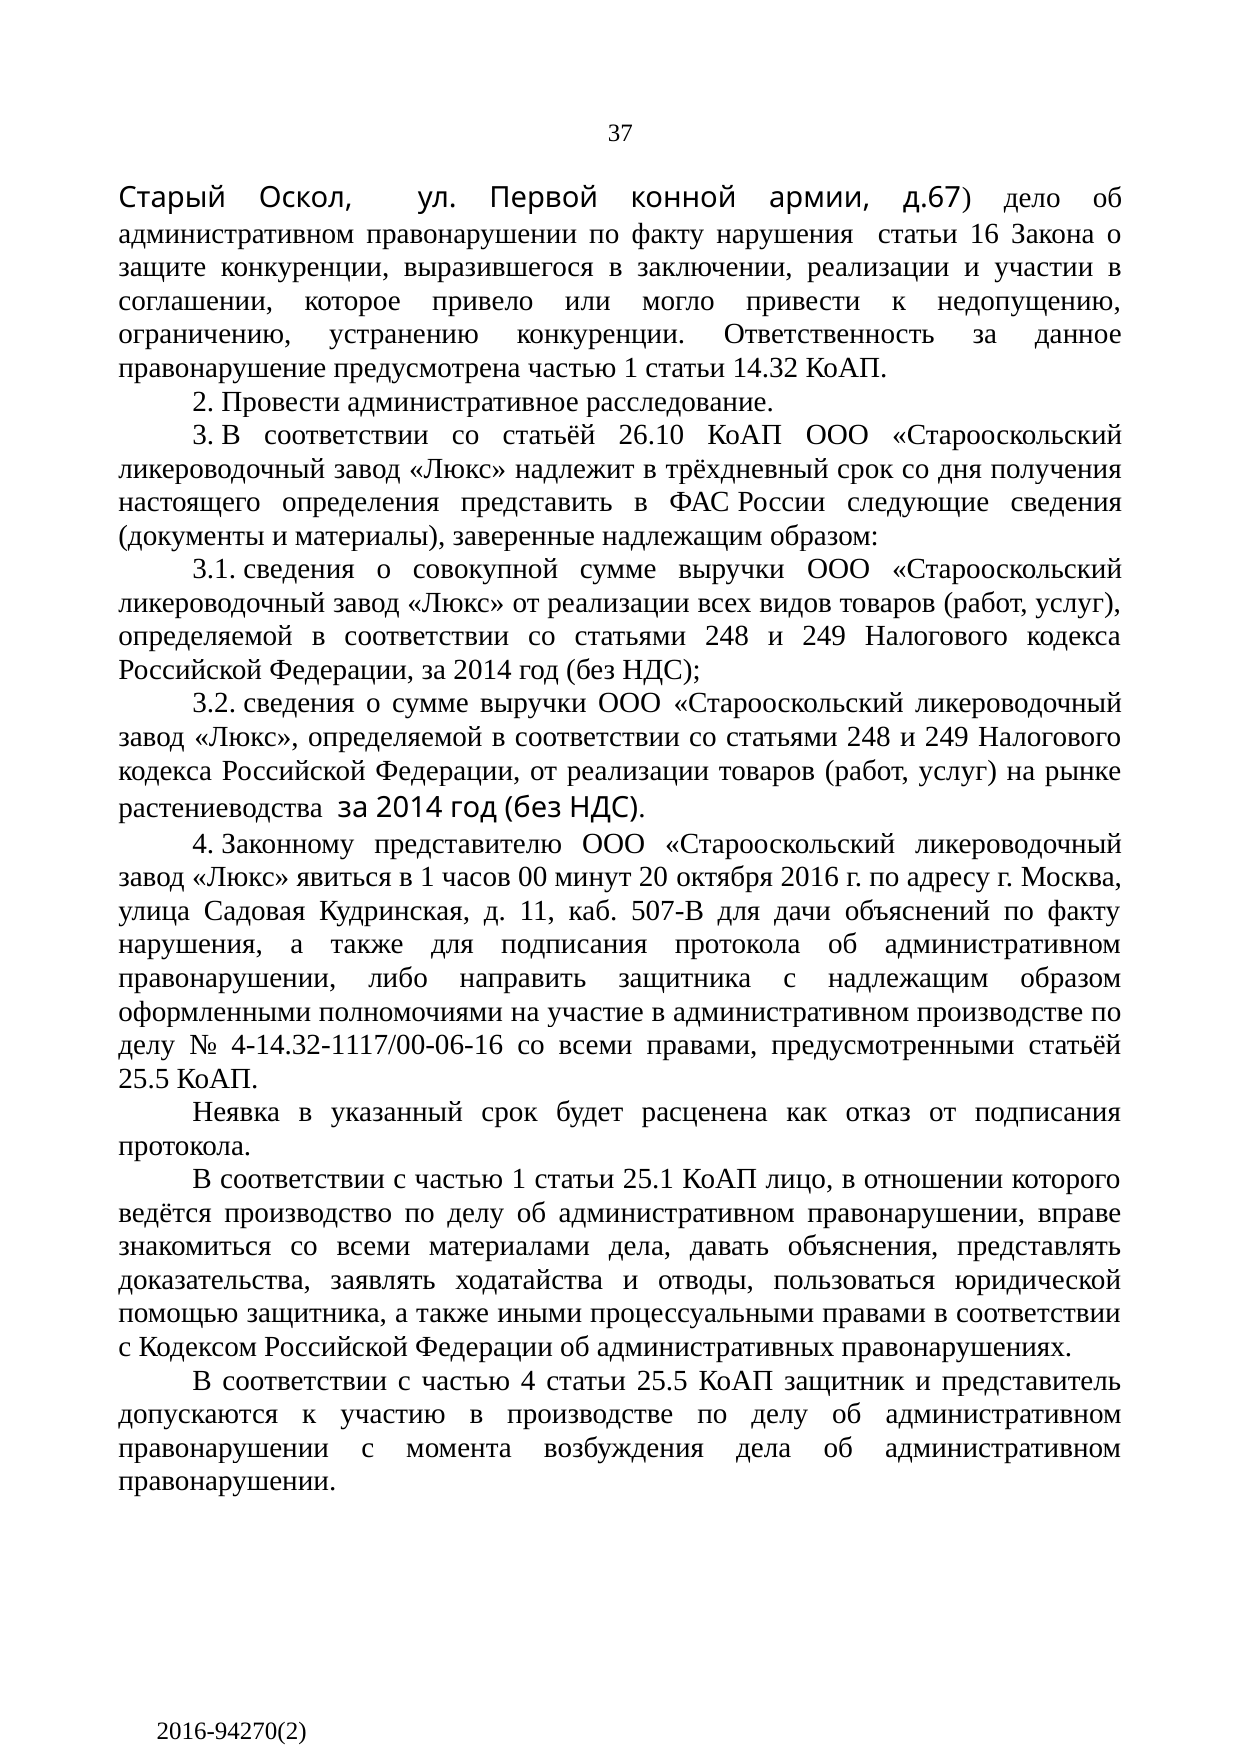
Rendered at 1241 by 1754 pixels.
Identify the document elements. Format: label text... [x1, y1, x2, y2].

text 2. Провести административное расследование. [118, 384, 1122, 417]
text 3. В соответствии со статьёй 26.10 КоАП ООО «Старооскольский ликероводочный завод «Люкс» надлежит в трёхдневный срок со дня получения настоящего определения представить в ФАС России следующие сведения (документы и материалы), заверенные надлежащим образом: [118, 417, 1122, 551]
text В соответствии с частью 4 статьи 25.5 КоАП защитник и представитель допускаются к участию в производстве по делу об административном правонарушении с момента возбуждения дела об административном правонарушении. [118, 1363, 1122, 1497]
text 3.1. сведения о совокупной сумме выручки ООО «Старооскольский ликероводочный завод «Люкс» от реализации всех видов товаров (работ, услуг), определяемой в соответствии со статьями 248 и 249 Налогового кодекса Российской Федерации, за 2014 год (без НДС); [118, 551, 1122, 686]
text Старый Оскол, ул. Первой конной армии, д.67) дело об административном правонарушении по факту нарушения статьи 16 Закона о защите конкуренции, выразившегося в заключении, реализации и участии в соглашении, которое привело или могло привести к недопущению, ограничению, устранению конкуренции. Ответственность за данное правонарушение предусмотрена частью 1 статьи 14.32 КоАП. [118, 176, 1122, 384]
text 3.2. сведения о сумме выручки ООО «Старооскольский ликероводочный завод «Люкс», определяемой в соответствии со статьями 248 и 249 Налогового кодекса Российской Федерации, от реализации товаров (работ, услуг) на рынке растениеводства за 2014 год (без НДС). [118, 686, 1122, 826]
text Неявка в указанный срок будет расценена как отказ от подписания протокола. [118, 1094, 1122, 1161]
text В соответствии с частью 1 статьи 25.1 КоАП лицо, в отношении которого ведётся производство по делу об административном правонарушении, вправе знакомиться со всеми материалами дела, давать объяснения, представлять доказательства, заявлять ходатайства и отводы, пользоваться юридической помощью защитника, а также иными процессуальными правами в соответствии с Кодексом Российской Федерации об административных правонарушениях. [118, 1161, 1122, 1363]
text 4. Законному представителю ООО «Старооскольский ликероводочный завод «Люкс» явиться в 1 часов 00 минут 20 октября 2016 г. по адресу г. Москва, улица Садовая Кудринская, д. 11, каб. 507-В для дачи объяснений по факту нарушения, а также для подписания протокола об административном правонарушении, либо направить защитника с надлежащим образом оформленными полномочиями на участие в административном производстве по делу № 4-14.32-1117/00-06-16 со всеми правами, предусмотренными статьёй 25.5 КоАП. [118, 826, 1122, 1094]
